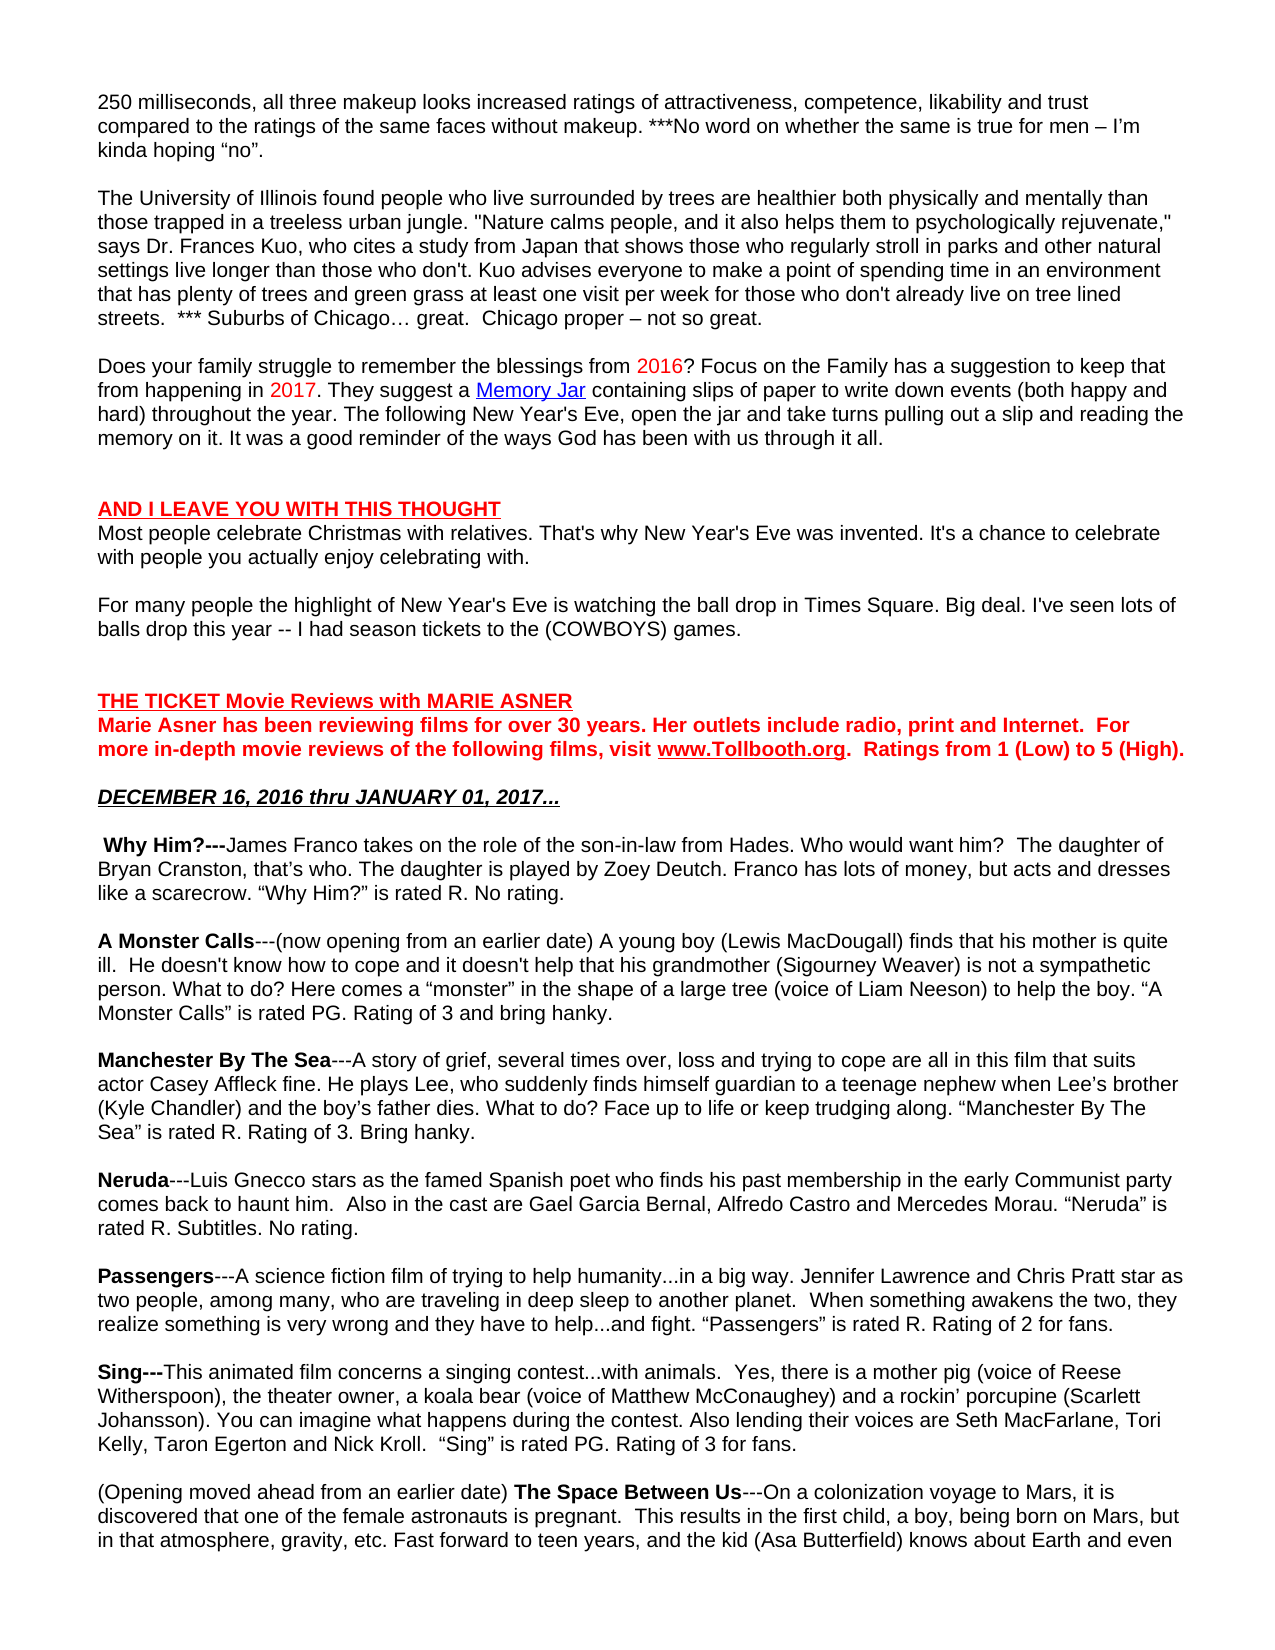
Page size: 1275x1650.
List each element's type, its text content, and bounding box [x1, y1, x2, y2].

text Sing---This animated film concerns a singing contest...with animals. Yes, there is a mother pig (voice of Reese Witherspoon), the theater owner, a koala bear (voice of Matthew McConaughey) and a rockin’ porcupine (Scarlett Johansson). You can imagine what happens during the contest. Also lending their voices are Seth MacFarlane, Tori Kelly, Taron Egerton and Nick Kroll. “Sing” is rated PG. Rating of 3 for fans. [97, 1360, 1185, 1456]
text DECEMBER 16, 2016 thru JANUARY 01, 2017... [97, 785, 1185, 809]
text Does your family struggle to remember the blessings from 2016? Focus on the Family has a suggestion to keep that from happening in 2017. They suggest a Memory Jar containing slips of paper to write down events (both happy and hard) throughout the year. The following New Year's Eve, open the jar and take turns pulling out a slip and reading the memory on it. It was a good reminder of the ways God has been with us through it all. [97, 353, 1185, 449]
text (Opening moved ahead from an earlier date) The Space Between Us---On a colonization voyage to Mars, it is discovered that one of the female astronauts is pregnant. This results in the first child, a boy, being born on Mars, but in that atmosphere, gravity, etc. Fast forward to teen years, and the kid (Asa Butterfield) knows about Earth and even [97, 1479, 1185, 1551]
text THE TICKET Movie Reviews with MARIE ASNER [97, 689, 1185, 713]
text Neruda---Luis Gnecco stars as the famed Spanish poet who finds his past membership in the early Communist party comes back to haunt him. Also in the cast are Gael Garcia Bernal, Alfredo Castro and Mercedes Morau. “Neruda” is rated R. Subtitles. No rating. [97, 1168, 1185, 1240]
text Marie Asner has been reviewing films for over 30 years. Her outlets include radio, print and Internet. For more in-depth movie reviews of the following films, visit www.Tollbooth.org. Ratings from 1 (Low) to 5 (High). [97, 713, 1185, 761]
text 250 milliseconds, all three makeup looks increased ratings of attractiveness, competence, likability and trust compared to the ratings of the same faces without makeup. ***No word on whether the same is true for men – I’m kinda hoping “no”. [97, 90, 1185, 162]
text Why Him?---James Franco takes on the role of the son-in-law from Hades. Who would want him? The daughter of Bryan Cranston, that’s who. The daughter is played by Zoey Deutch. Franco has lots of money, but acts and dresses like a scarecrow. “Why Him?” is rated R. No rating. [97, 833, 1185, 904]
text AND I LEAVE YOU WITH THIS THOUGHT [97, 497, 1185, 521]
text A Monster Calls---(now opening from an earlier date) A young boy (Lewis MacDougall) finds that his mother is quite ill. He doesn't know how to cope and it doesn't help that his grandmother (Sigourney Weaver) is not a sympathetic person. What to do? Here comes a “monster” in the shape of a large tree (voice of Liam Neeson) to help the boy. “A Monster Calls” is rated PG. Rating of 3 and bring hanky. [97, 928, 1185, 1024]
text The University of Illinois found people who live surrounded by trees are healthier both physically and mentally than those trapped in a treeless urban jungle. "Nature calms people, and it also helps them to psychologically rejuvenate," says Dr. Frances Kuo, who cites a study from Japan that shows those who regularly stroll in parks and other natural settings live longer than those who don't. Kuo advises everyone to make a point of spending time in an environment that has plenty of trees and green grass at least one visit per week for those who don't already live on tree lined streets. *** Suburbs of Chicago… great. Chicago proper – not so great. [97, 186, 1185, 329]
text Most people celebrate Christmas with relatives. That's why New Year's Eve was invented. It's a chance to celebrate with people you actually enjoy celebrating with. [97, 521, 1185, 569]
text Passengers---A science fiction film of trying to help humanity...in a big way. Jennifer Lawrence and Chris Pratt star as two people, among many, who are traveling in deep sleep to another planet. When something awakens the two, they realize something is very wrong and they have to help...and fight. “Passengers” is rated R. Rating of 2 for fans. [97, 1264, 1185, 1336]
text For many people the highlight of New Year's Eve is watching the ball drop in Times Square. Big deal. I've seen lots of balls drop this year -- I had season tickets to the (COWBOYS) games. [97, 593, 1185, 641]
text Manchester By The Sea---A story of grief, several times over, loss and trying to cope are all in this film that suits actor Casey Affleck fine. He plays Lee, who suddenly finds himself guardian to a teenage nephew when Lee’s brother (Kyle Chandler) and the boy’s father dies. What to do? Face up to life or keep trudging along. “Manchester By The Sea” is rated R. Rating of 3. Bring hanky. [97, 1048, 1185, 1144]
